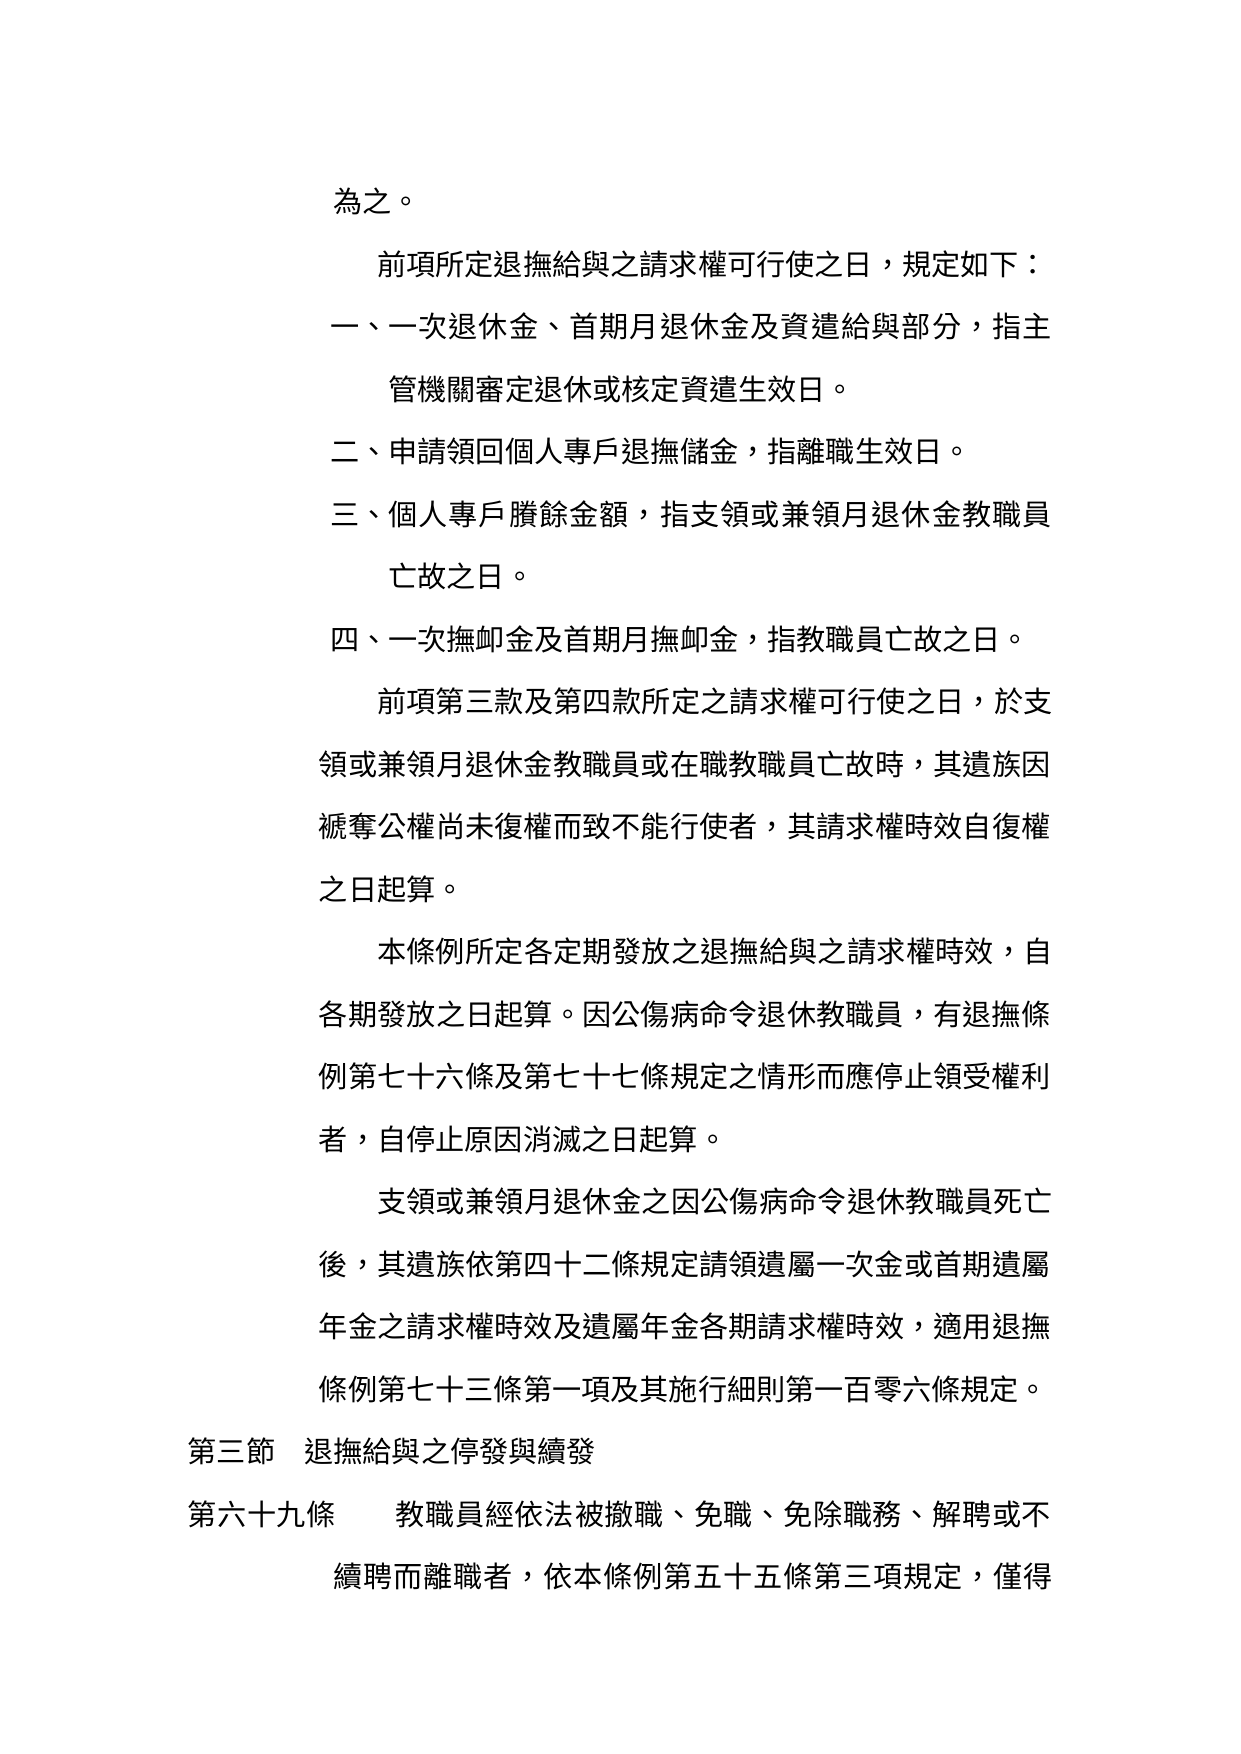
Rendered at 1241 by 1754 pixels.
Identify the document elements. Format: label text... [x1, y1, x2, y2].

list 個人專戶賸餘金額，指支領或兼領月退休金教職員亡故之日。 [330, 471, 1053, 596]
text 第三節 退撫給與之停發與續發 [187, 1408, 1053, 1471]
text 前項所定退撫給與之請求權可行使之日，規定如下： [319, 221, 1053, 283]
text 本條例所定各定期發放之退撫給與之請求權時效，自各期發放之日起算。因公傷病命令退休教職員，有退撫條例第七十六條及第七十七條規定之情形而應停止領受權利者，自停止原因消滅之日起算。 [319, 908, 1053, 1158]
list 申請領回個人專戶退撫儲金，指離職生效日。 [330, 408, 1053, 471]
list 一次撫卹金及首期月撫卹金，指教職員亡故之日。 [330, 596, 1053, 658]
text 支領或兼領月退休金之因公傷病命令退休教職員死亡後，其遺族依第四十二條規定請領遺屬一次金或首期遺屬年金之請求權時效及遺屬年金各期請求權時效，適用退撫條例第七十三條第一項及其施行細則第一百零六條規定。 [319, 1158, 1053, 1408]
text 為之。 [187, 158, 1053, 221]
list 一次退休金、首期月退休金及資遣給與部分，指主管機關審定退休或核定資遣生效日。 [330, 283, 1053, 408]
text 前項第三款及第四款所定之請求權可行使之日，於支領或兼領月退休金教職員或在職教職員亡故時，其遺族因褫奪公權尚未復權而致不能行使者，其請求權時效自復權之日起算。 [319, 658, 1053, 908]
text 第六十九條 教職員經依法被撤職、免職、免除職務、解聘或不續聘而離職者，依本條例第五十五條第三項規定，僅得 [187, 1471, 1053, 1596]
